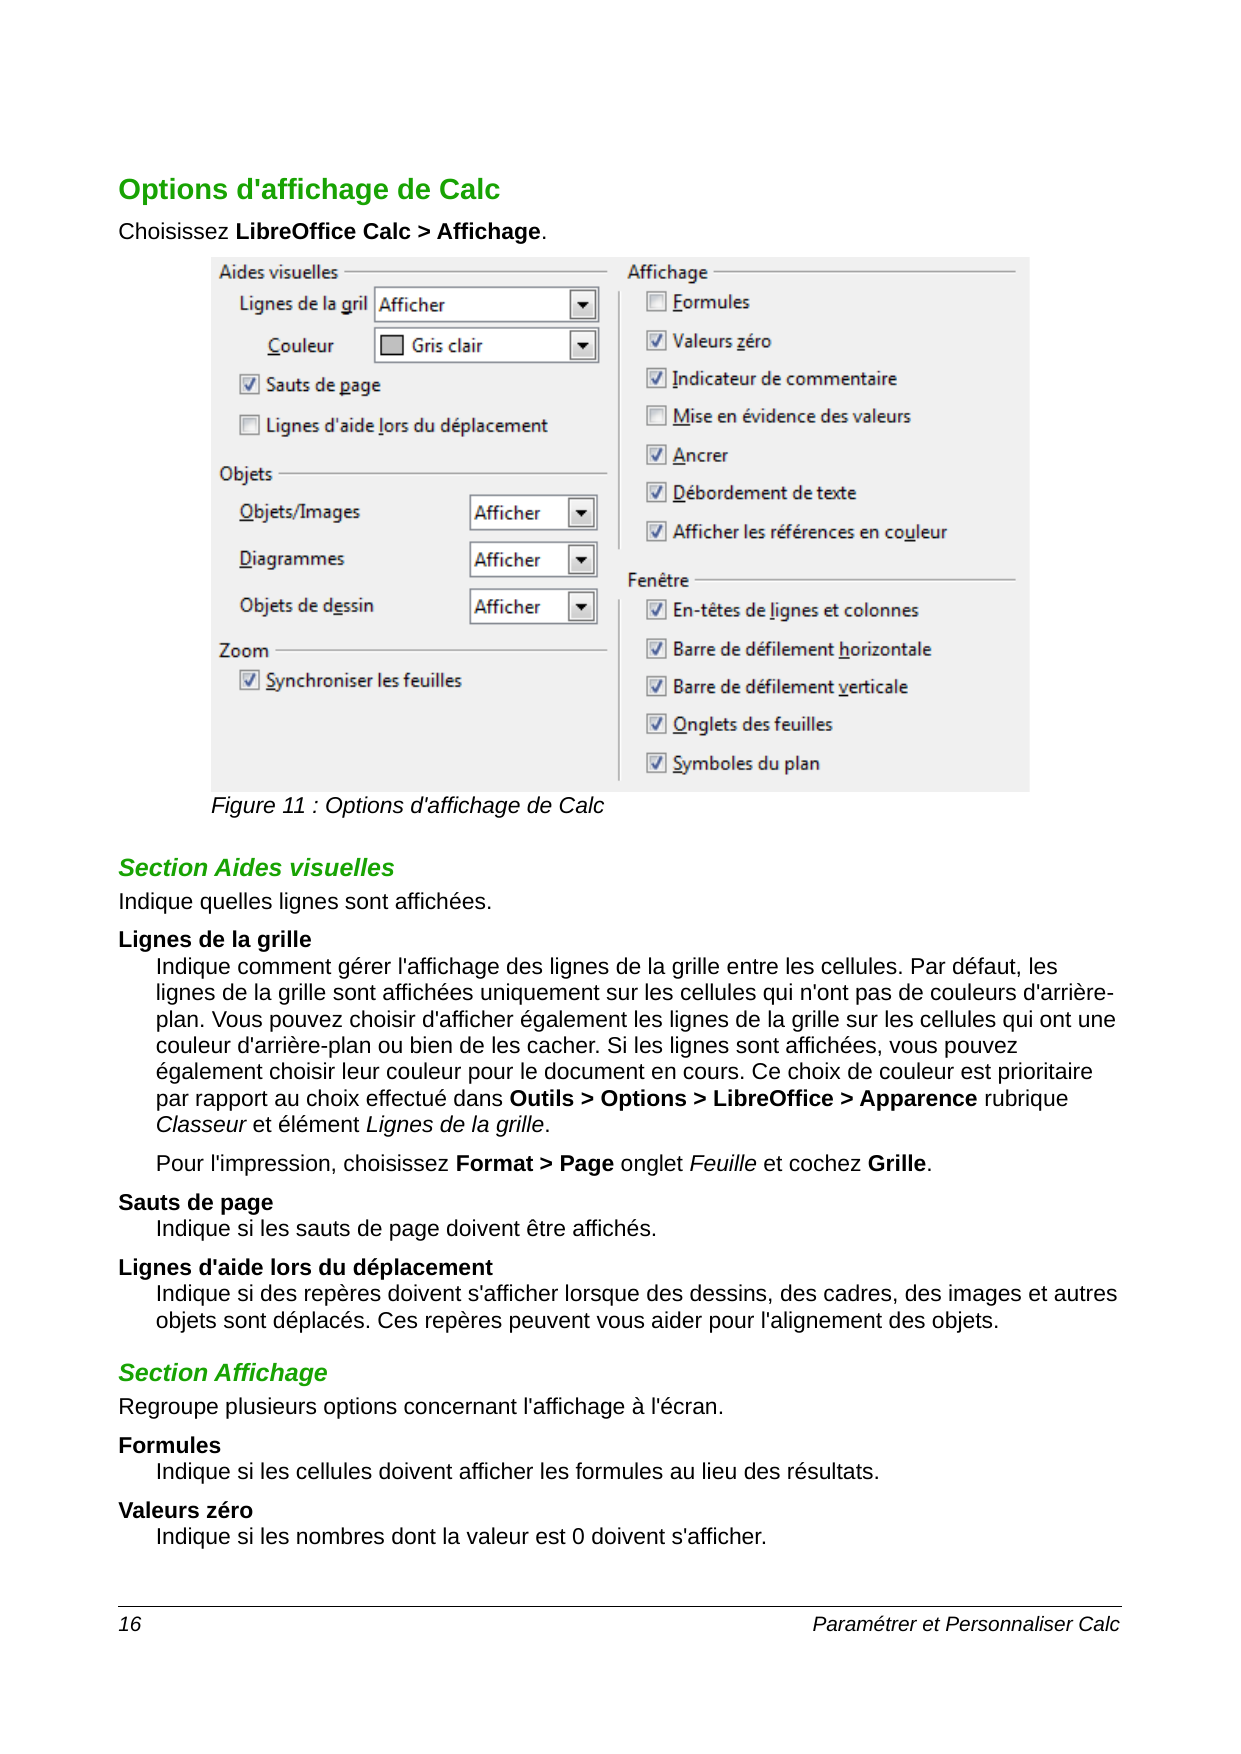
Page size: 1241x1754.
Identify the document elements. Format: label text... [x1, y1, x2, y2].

text Lignes d'aide lors du déplacement [118, 1254, 1122, 1280]
text Indique si les sauts de page doivent être affichés. [156, 1215, 1122, 1241]
text Choisissez LibreOffice Calc > Affichage. [118, 218, 1122, 244]
text Lignes de la grille [118, 926, 1122, 953]
text Pour l'impression, choisissez Format > Page onglet Feuille et cochez Grille. [156, 1150, 1122, 1176]
text Indique si les nombres dont la valeur est 0 doivent s'afficher. [156, 1523, 1122, 1550]
text Indique comment gérer l'affichage des lignes de la grille entre les cellules. Par défaut, les lignes de la grille sont affichées uniquement sur les cellules qui n'ont pas de couleurs d'arrière-plan. Vous pouvez choisir d'afficher également les lignes de la grille sur les cellules qui ont une couleur d'arrière-plan ou bien de les cacher. Si les lignes sont affichées, vous pouvez également choisir leur couleur pour le document en cours. Ce choix de couleur est prioritaire par rapport au choix effectué dans Outils > Options > LibreOffice > Apparence rubrique Classeur et élément Lignes de la grille. [156, 953, 1122, 1137]
text Regroupe plusieurs options concernant l'affichage à l'écran. [118, 1393, 1122, 1419]
text Indique si les cellules doivent afficher les formules au lieu des résultats. [156, 1458, 1122, 1484]
text Formules [118, 1432, 1122, 1458]
text Valeurs zéro [118, 1497, 1122, 1523]
subtitle Section Aides visuelles [118, 853, 1122, 881]
text Sauts de page [118, 1189, 1122, 1215]
picture [211, 257, 1030, 792]
text Figure 11 : Options d'affichage de Calc [211, 792, 1029, 818]
text Indique si des repères doivent s'afficher lorsque des dessins, des cadres, des images et autres objets sont déplacés. Ces repères peuvent vous aider pour l'alignement des objets. [156, 1280, 1122, 1333]
text Indique quelles lignes sont affichées. [118, 888, 1122, 914]
subtitle Options d'affichage de Calc [118, 172, 1122, 206]
subtitle Section Affichage [118, 1358, 1122, 1387]
